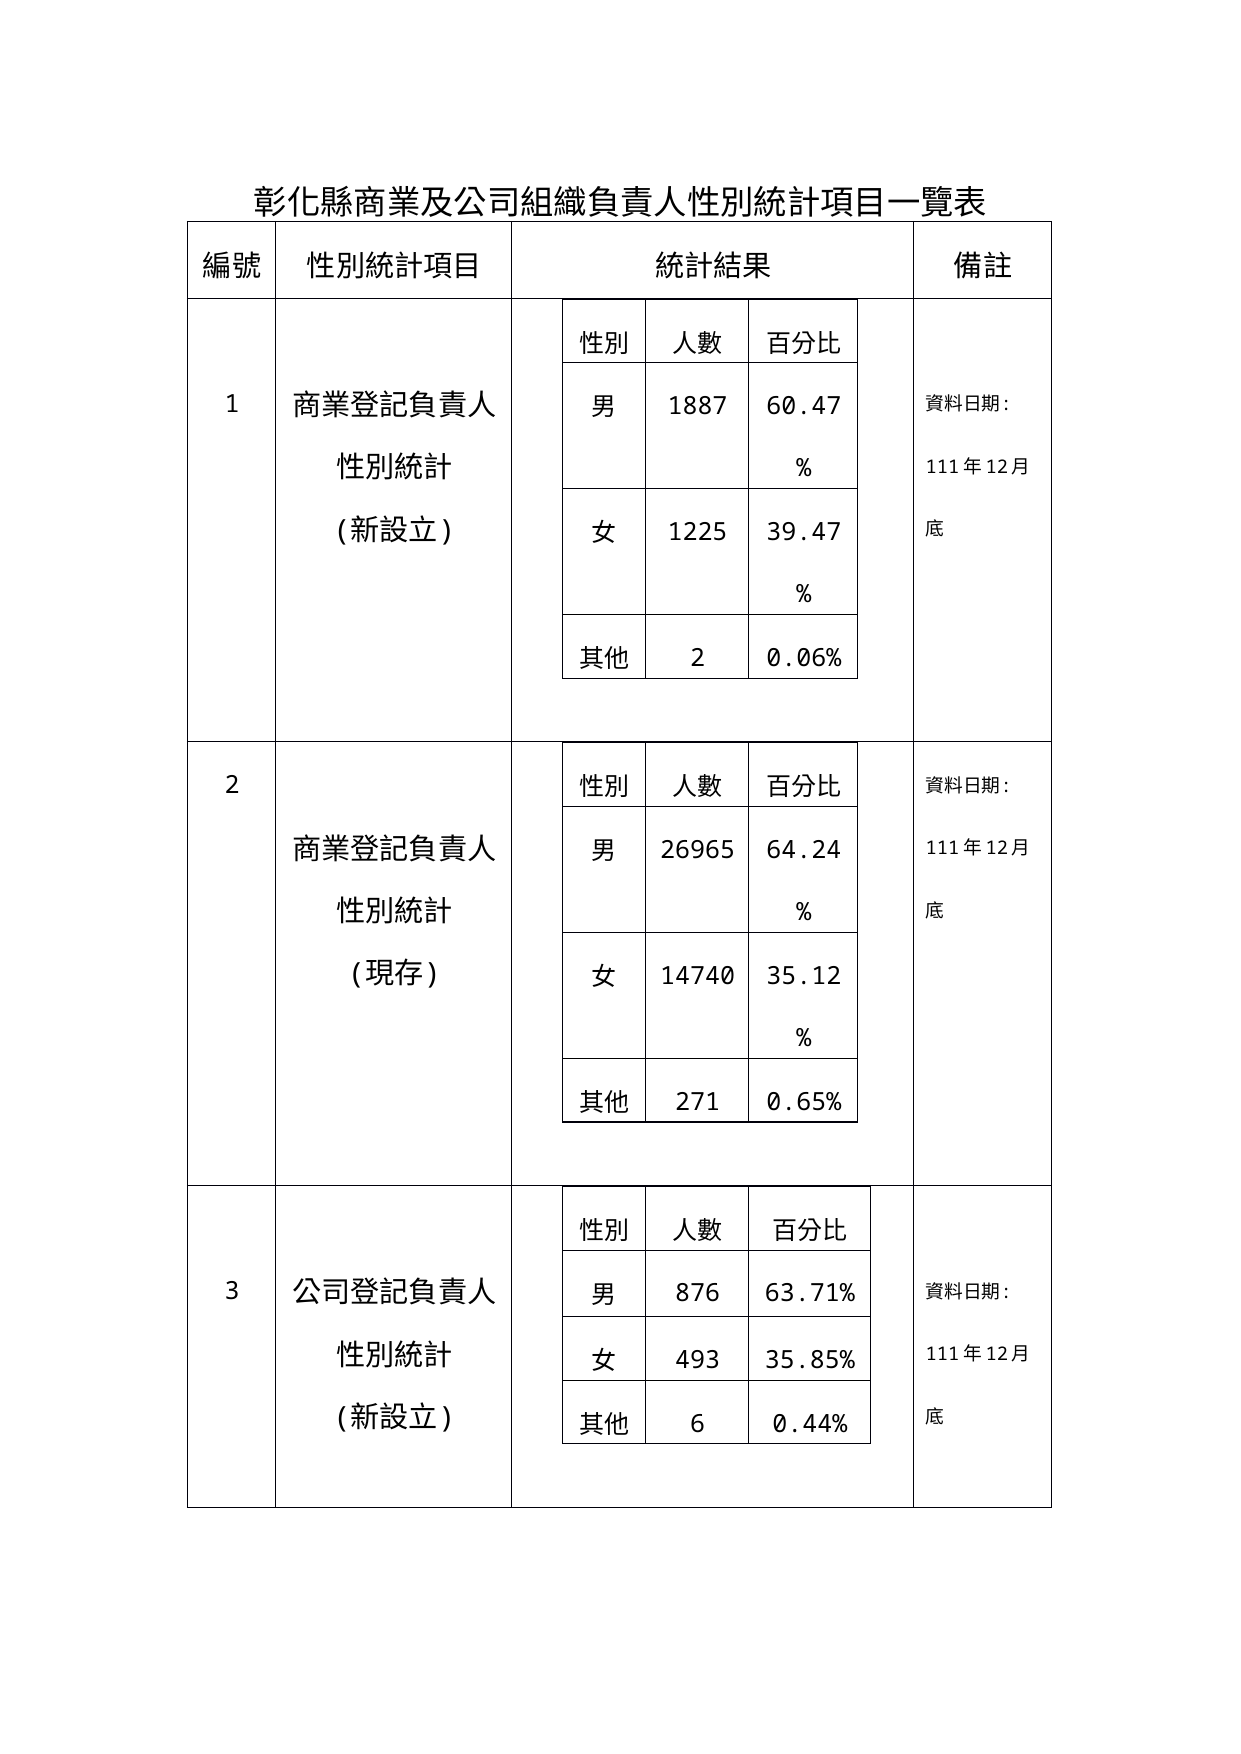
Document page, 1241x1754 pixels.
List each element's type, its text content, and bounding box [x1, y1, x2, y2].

table_cell 商業登記負責人性別統計 (現存) [276, 742, 511, 1185]
table_header 備註 [914, 222, 1051, 297]
table_header 性別 [563, 300, 645, 362]
table_cell 0.44% [749, 1381, 870, 1443]
table_cell 其他 [563, 615, 645, 678]
table_header 百分比 [749, 300, 857, 362]
table_header 性別統計項目 [276, 222, 511, 297]
table_cell 0.65% [749, 1059, 857, 1121]
table_cell 14740 [646, 933, 748, 1058]
table_header 人數 [646, 1187, 748, 1249]
table_header 百分比 [749, 1187, 870, 1249]
table_header 性別 [563, 1187, 645, 1249]
table_header 統計結果 [512, 222, 913, 297]
table_cell 女 [563, 489, 645, 614]
table_cell 男 [563, 1251, 645, 1316]
table_cell 0.06% [749, 615, 857, 678]
text 彰化縣商業及公司組織負責人性別統計項目一覽表 [187, 158, 1053, 221]
table_cell 其他 [563, 1059, 645, 1121]
table_cell 2 [646, 615, 748, 678]
table_header 百分比 [749, 743, 857, 806]
table_cell 女 [563, 933, 645, 1058]
table_cell 876 [646, 1251, 748, 1316]
table_cell 271 [646, 1059, 748, 1121]
table_cell 資料日期: 111年12月底 [914, 1186, 1051, 1507]
table_cell 1225 [646, 489, 748, 614]
table_cell [512, 1186, 913, 1507]
table_cell 男 [563, 807, 645, 932]
table_header 編號 [188, 222, 275, 297]
table_cell 35.85% [749, 1317, 870, 1380]
table_cell 資料日期: 111年12月底 [914, 742, 1051, 1185]
table_cell 男 [563, 363, 645, 488]
table_cell 35.12% [749, 933, 857, 1058]
table_cell 60.47% [749, 363, 857, 488]
table_cell 493 [646, 1317, 748, 1380]
table_cell 2 [188, 742, 275, 1185]
table_cell 63.71% [749, 1251, 870, 1316]
table_header 性別 [563, 743, 645, 806]
table_cell 6 [646, 1381, 748, 1443]
table_cell 26965 [646, 807, 748, 932]
table_cell 39.47% [749, 489, 857, 614]
table_header 人數 [646, 300, 748, 362]
table_cell 商業登記負責人性別統計 (新設立) [276, 299, 511, 741]
table_cell 1887 [646, 363, 748, 488]
table_cell 64.24% [749, 807, 857, 932]
table_header 人數 [646, 743, 748, 806]
table_cell 1 [188, 299, 275, 741]
table_cell 公司登記負責人性別統計 (新設立) [276, 1186, 511, 1507]
table_cell 其他 [563, 1381, 645, 1443]
table_cell [512, 742, 913, 1185]
table_cell [512, 299, 913, 741]
table_cell 資料日期: 111年12月底 [914, 299, 1051, 741]
table_cell 女 [563, 1317, 645, 1380]
table_cell 3 [188, 1186, 275, 1507]
